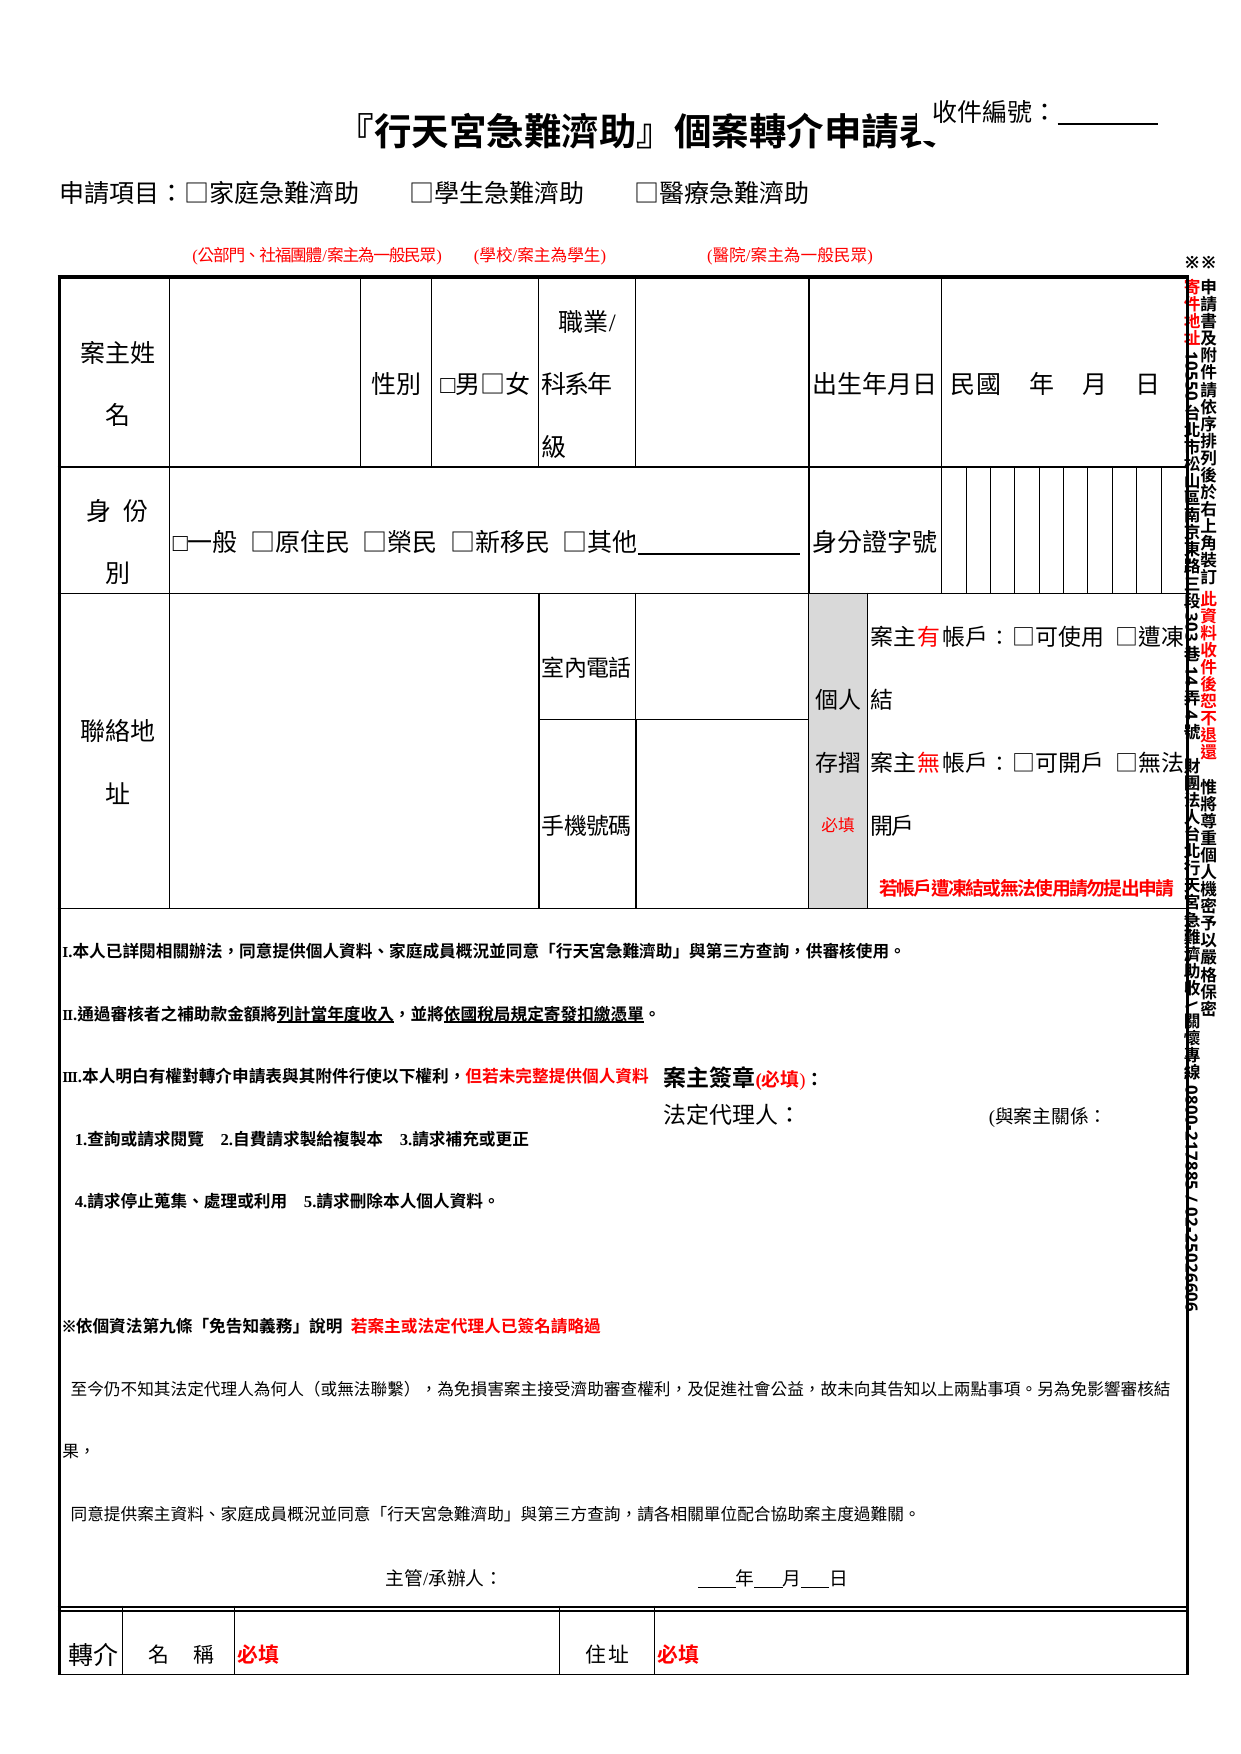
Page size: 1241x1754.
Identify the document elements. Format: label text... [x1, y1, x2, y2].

table_header [636, 279, 808, 466]
text 『行天宮急難濟助』個案轉介申請表 [59, 84, 1214, 150]
table_cell 必填 [655, 1612, 1186, 1674]
table_header 出生年月日 [810, 279, 941, 466]
table_cell [170, 594, 538, 908]
text 收件編號： [932, 92, 1165, 128]
table_cell 轉介 [61, 1612, 122, 1674]
table_cell 必填 [235, 1612, 559, 1674]
table_header 性別 [361, 279, 431, 466]
table_cell □一般 □原住民 □榮民 □新移民 □其他 [170, 468, 808, 592]
table_cell 聯絡地址 [61, 594, 169, 908]
table_cell [636, 594, 808, 719]
table_cell [967, 468, 990, 592]
text ※ 申請書及附件請依序排列後於右上角裝訂 此資料收件後恕不退還 惟將尊重個人機密予以嚴格保密 [1200, 251, 1217, 1458]
table_cell 名 稱 [123, 1612, 234, 1674]
text 申請項目：□家庭急難濟助 □學生急難濟助 □醫療急難濟助 [59, 150, 1214, 213]
table_cell 住址 [560, 1612, 654, 1674]
table_header [170, 279, 360, 466]
table_cell 身分證字號 [810, 468, 941, 592]
table_header □男□女 [432, 279, 538, 466]
table_cell [942, 468, 966, 592]
table_cell 個人 存摺 必填 [809, 594, 867, 908]
table_cell 案主有帳戶：□可使用 □遭凍結 [868, 594, 1131, 719]
table_cell [991, 468, 1014, 592]
table_cell [637, 720, 808, 908]
table_header 民國 年 月 日 [942, 279, 1131, 466]
table_cell 室內電話 [540, 594, 635, 719]
table_cell [1113, 468, 1131, 592]
table_cell [1040, 468, 1063, 592]
text (公部門、社福團體/案主為一般民眾) (學校/案主為學生) (醫院/案主為一般民眾) [59, 213, 1224, 1473]
table_cell Ⅰ.本人已詳閱相關辦法，同意提供個人資料、家庭成員概況並同意「行天宮急難濟助」與第三方查詢，供審核使用。 Ⅱ.通過審核者之補助款金額將列計當年度收入，並將依國稅局規定寄發扣繳憑單。 Ⅲ.本人明白有權對轉介申請表與其附件行使以下權利，但若未完整提供個人資料將影響審核結果： 1.查詢或請求閱覽 2.自費請求製給複製本 3.請求補充或更正 4.請求停止蒐集、處理或利用 5.請求刪除本人個人資料。 ※依個資法第九條「免告知義務」說明 若案主或法定代理人已簽名請略過 至今仍不知其法定代理人為何人（或無法聯繫），為免損害案主接受濟助審查權利，及促進社會公益，故未向其告知以上兩點事項。另為免影響審核結果， 同意提供案主資料、家庭成員概況並同意「行天宮急難濟助」與第三方查詢，請各相關單位配合協助案主度過難關。 主管/承辦人： 年 月 日 [61, 909, 1186, 1606]
table_header 案主姓名 [61, 279, 169, 466]
table_cell 手機號碼 [540, 720, 635, 908]
table_cell 身 份 別 [61, 468, 169, 592]
table_header 職業/ 科系年級 [539, 279, 635, 466]
text ※ 寄件地址 10550台北市松山區南京東路三段303巷14弄4號 財團法人台北行天宮急難濟助收 \ 關懷專線 0800-217885 / 02-25026606 [1184, 251, 1200, 1458]
table_cell 案主無帳戶：□可開戶 □無法開戶 若帳戶遭凍結或無法使用請勿提出申請 [868, 719, 1131, 908]
table_cell [1064, 468, 1087, 592]
table_cell [1088, 468, 1112, 592]
table_cell [1015, 468, 1039, 592]
